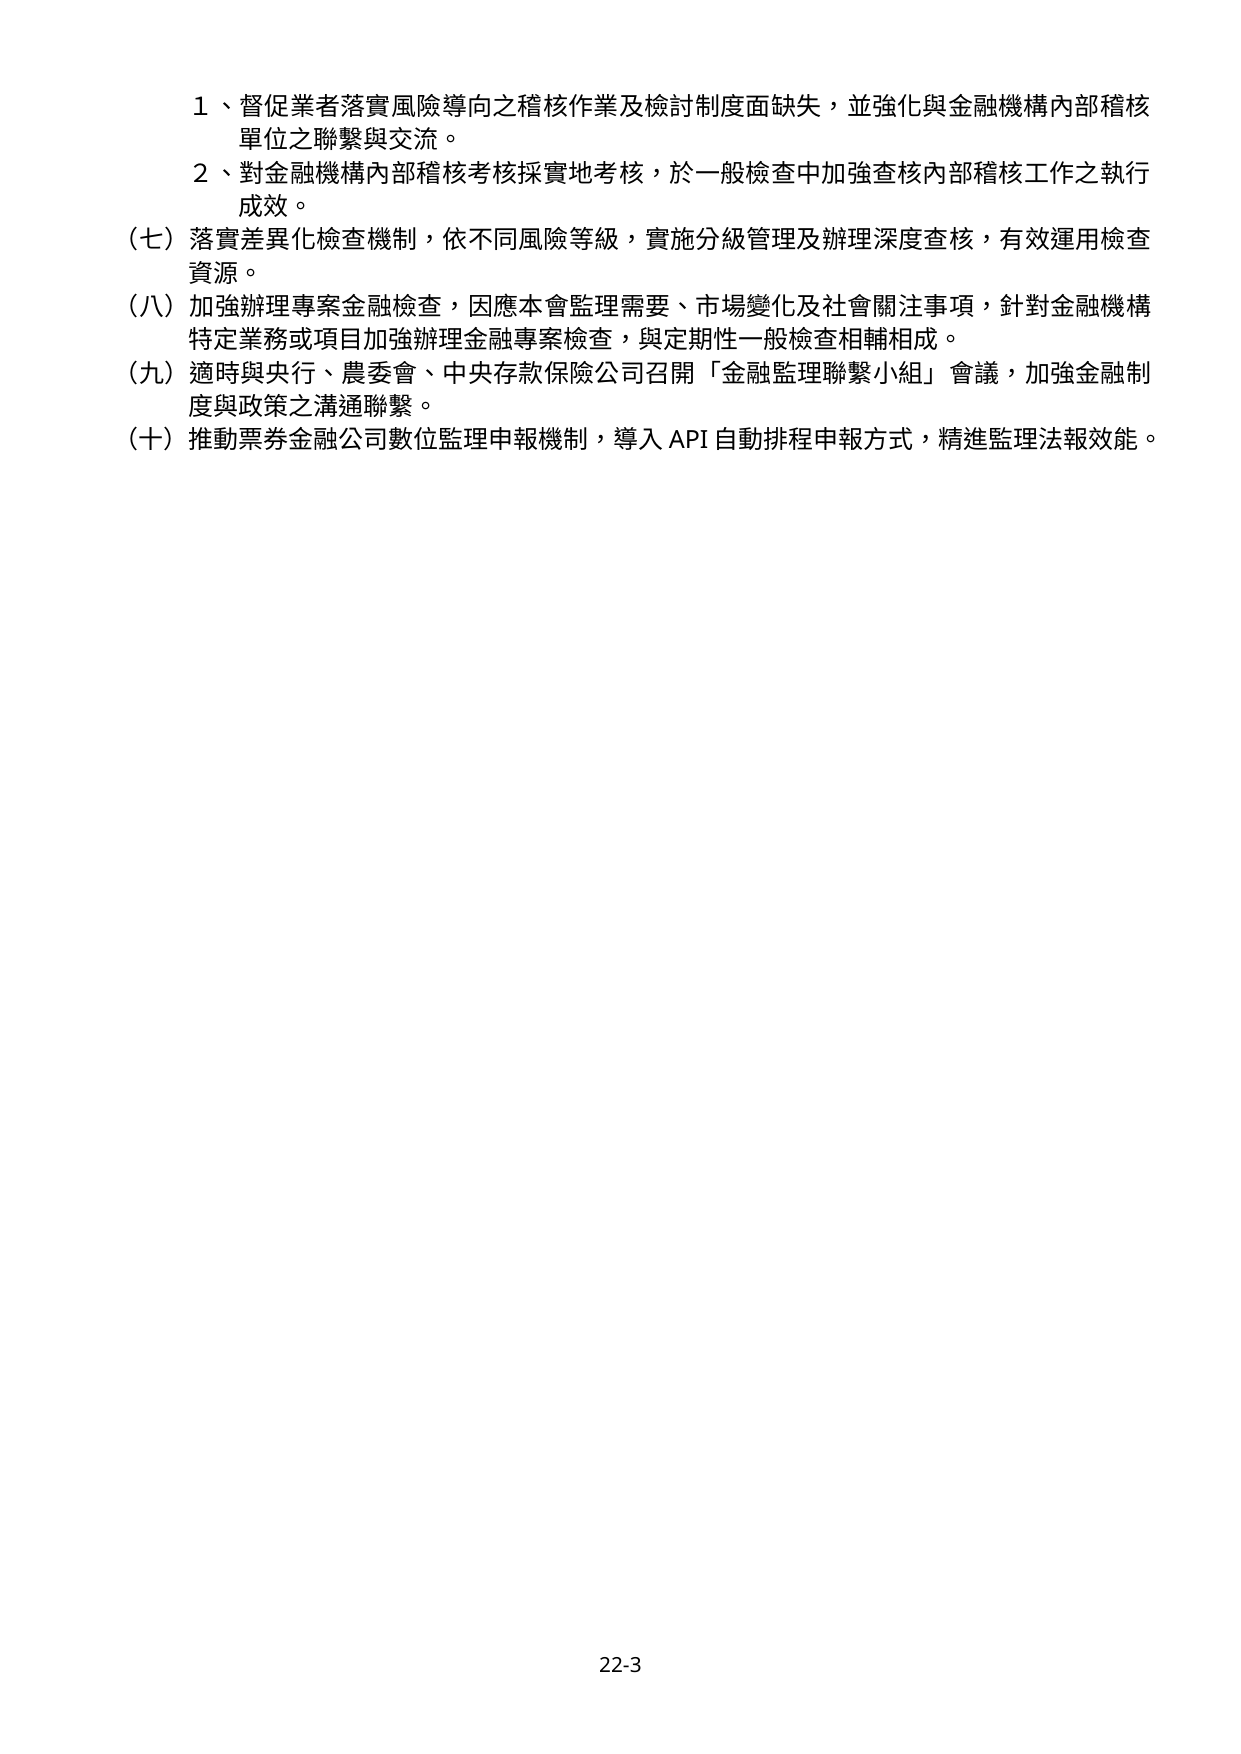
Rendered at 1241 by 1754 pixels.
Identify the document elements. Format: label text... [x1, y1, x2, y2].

text １、督促業者落實風險導向之稽核作業及檢討制度面缺失，並強化與金融機構內部稽核單位之聯繫與交流。 [189, 89, 1152, 155]
text （七）落實差異化檢查機制，依不同風險等級，實施分級管理及辦理深度查核，有效運用檢查資源。 [114, 222, 1152, 289]
text （十）推動票券金融公司數位監理申報機制，導入API自動排程申報方式，精進監理法報效能。 [114, 422, 1152, 455]
text （九）適時與央行、農委會、中央存款保險公司召開「金融監理聯繫小組」會議，加強金融制度與政策之溝通聯繫。 [114, 355, 1152, 422]
text ２、對金融機構內部稽核考核採實地考核，於一般檢查中加強查核內部稽核工作之執行成效。 [189, 155, 1152, 222]
text （八）加強辦理專案金融檢查，因應本會監理需要、市場變化及社會關注事項，針對金融機構特定業務或項目加強辦理金融專案檢查，與定期性一般檢查相輔相成。 [114, 289, 1152, 355]
